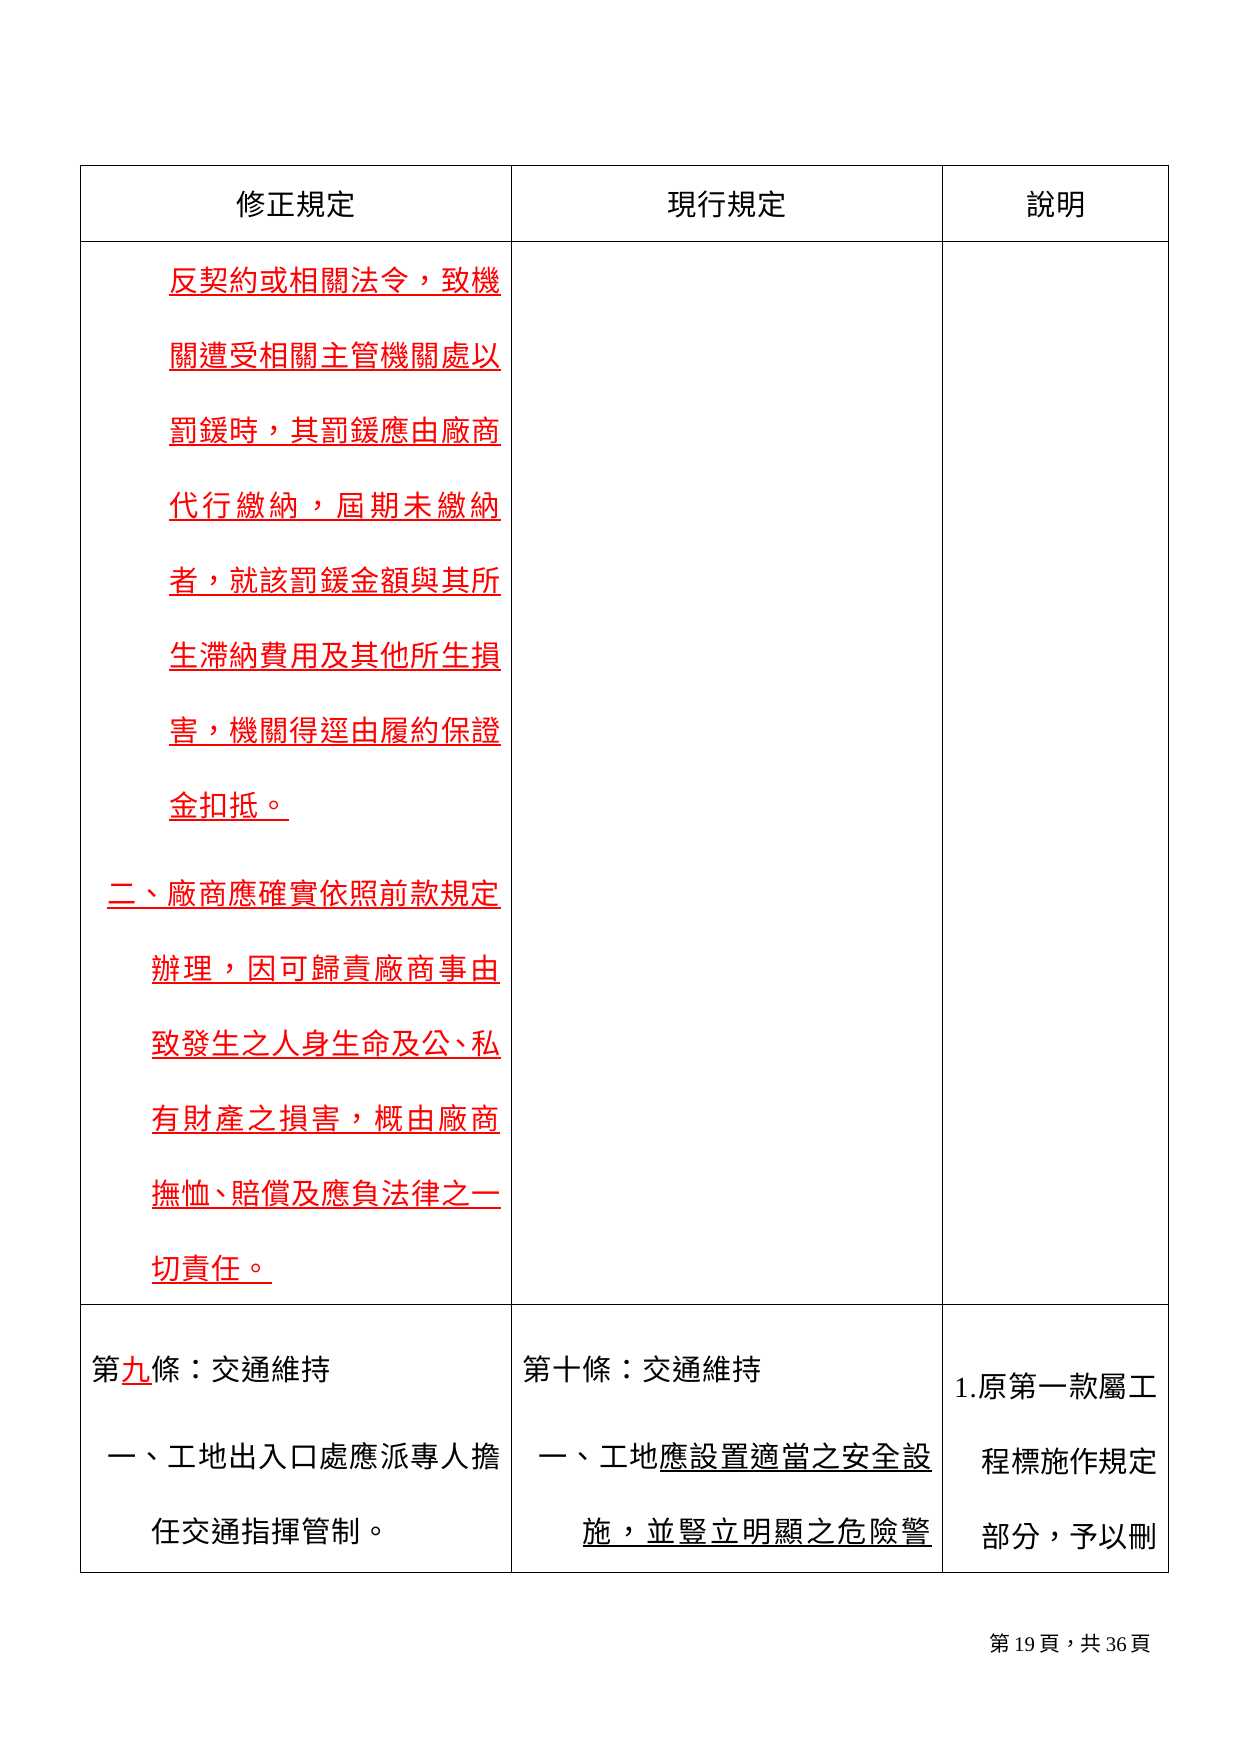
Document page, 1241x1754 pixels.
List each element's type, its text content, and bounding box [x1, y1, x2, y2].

table_cell 1.原第一款屬工程標施作規定部分，予以刪 [943, 1305, 1168, 1572]
table_cell [943, 242, 1168, 1304]
table_cell 第九條：交通維持 一、工地出入口處應派專人擔任交通指揮管制。 [81, 1305, 511, 1572]
table_cell 反契約或相關法令，致機關遭受相關主管機關處以罰鍰時，其罰鍰應由廠商代行繳納，屆期未繳納者，就該罰鍰金額與其所生滯納費用及其他所生損害，機關得逕由履約保證金扣抵。 二、廠商應確實依照前款規定辦理，因可歸責廠商事由致發生之人身生命及公、私有財產之損害，概由廠商撫恤、賠償及應負法律之一切責任。 [81, 242, 511, 1304]
table_header 現行規定 [512, 166, 942, 241]
table_header 修正規定 [81, 166, 511, 241]
table_cell [512, 242, 942, 1304]
table_cell 第十條：交通維持 一、工地應設置適當之安全設施，並豎立明顯之危險警 [512, 1305, 942, 1572]
table_header 說明 [943, 166, 1168, 241]
